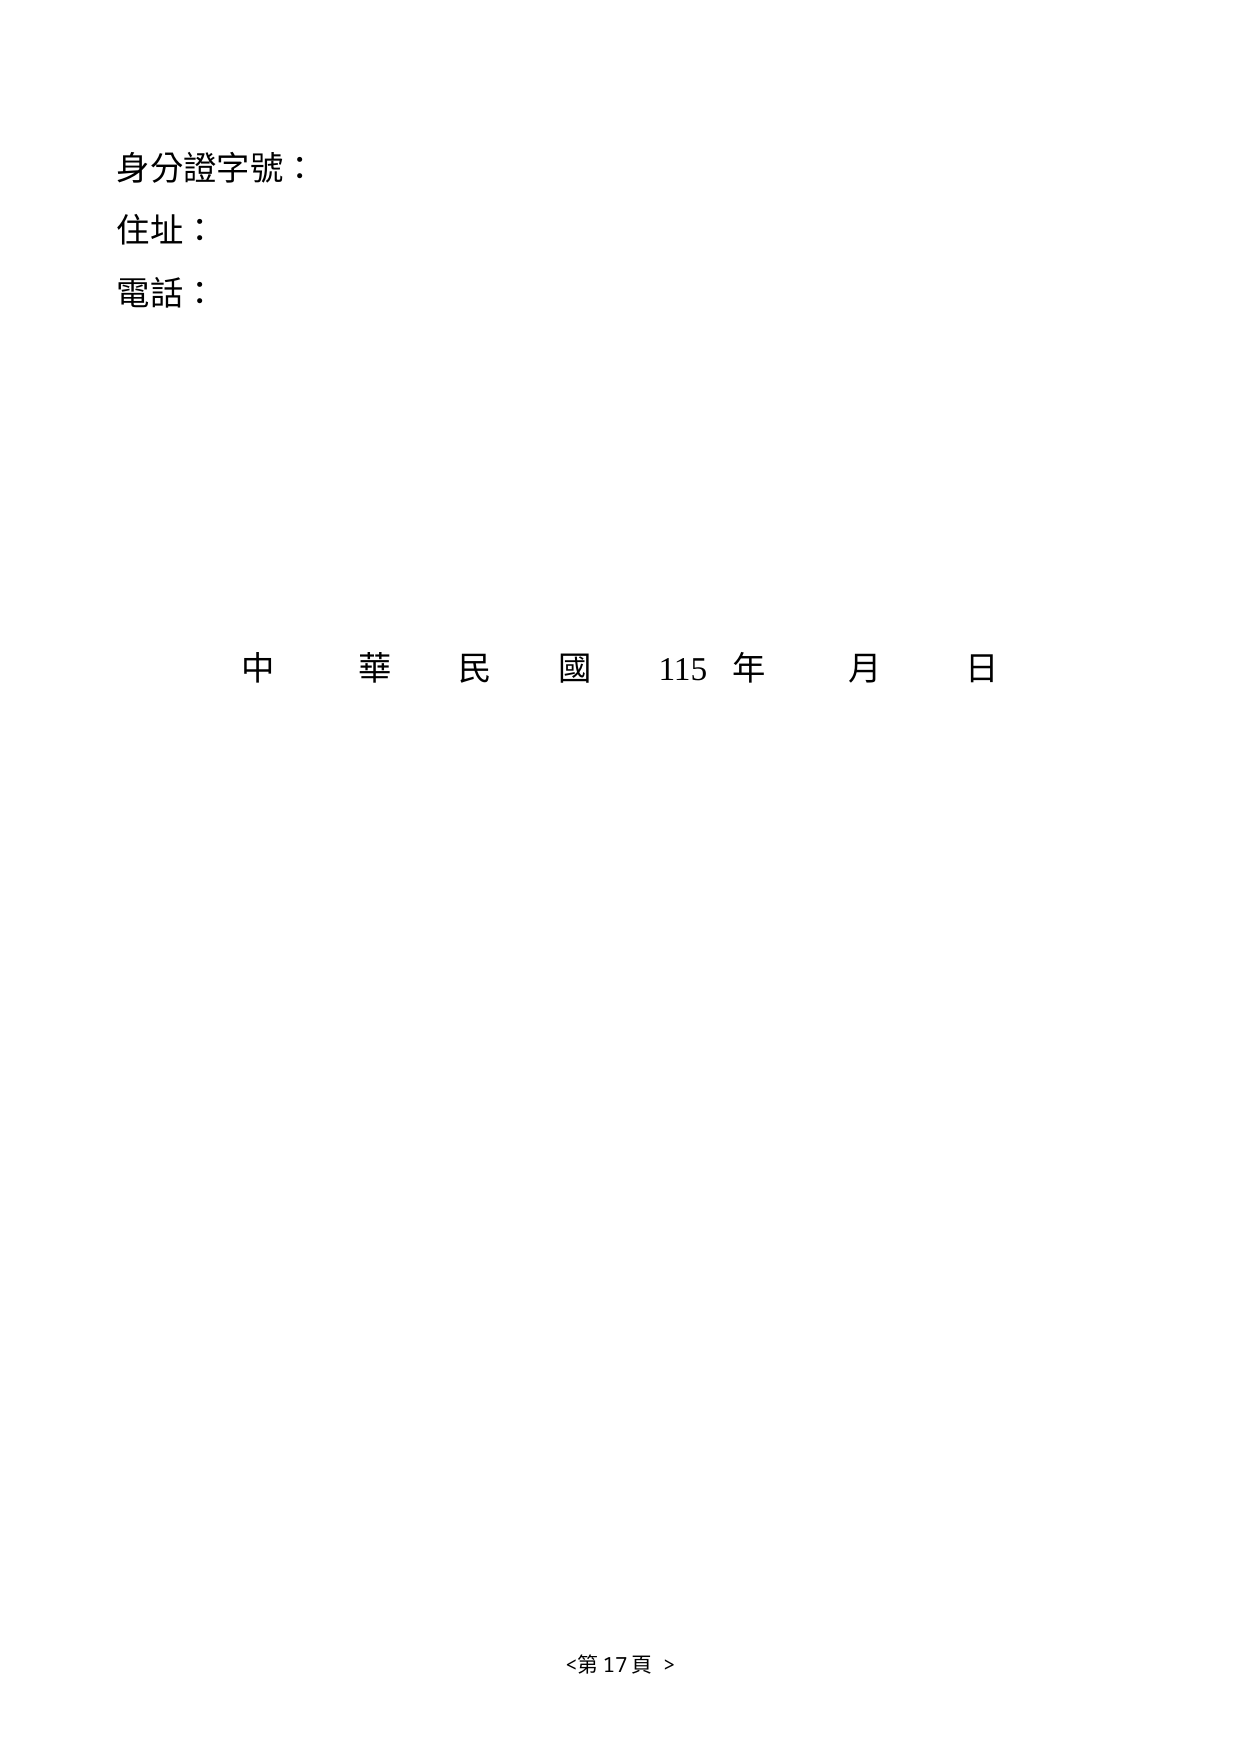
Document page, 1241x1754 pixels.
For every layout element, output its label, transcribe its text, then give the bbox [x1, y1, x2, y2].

text 中 華 民 國 115 年 月 日 [75, 624, 1165, 686]
text 住址： [75, 186, 1165, 249]
text 身分證字號： [75, 124, 1165, 186]
text 電話： [75, 249, 1165, 311]
